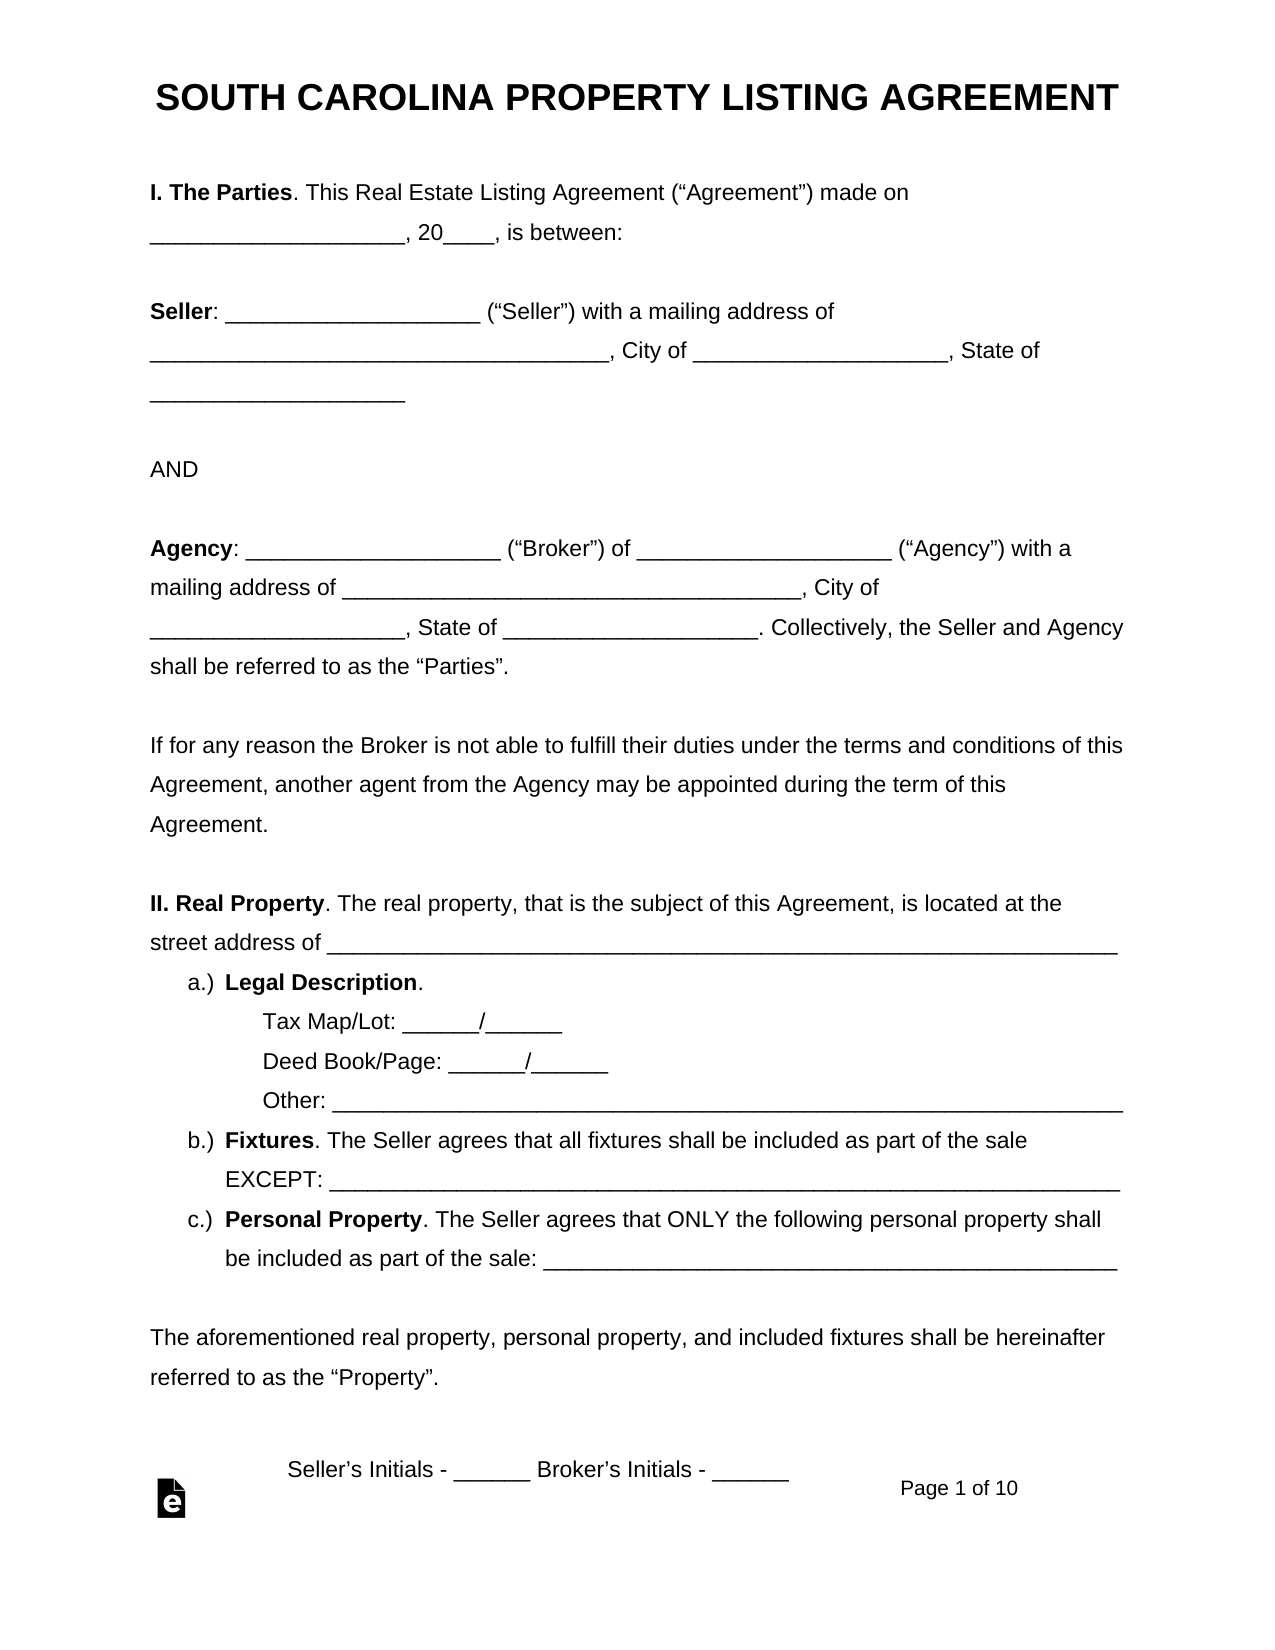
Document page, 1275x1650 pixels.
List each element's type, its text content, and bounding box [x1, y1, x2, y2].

text If for any reason the Broker is not able to fulfill their duties under the terms and conditions of this Agreement, another agent from the Agency may be appointed during the term of this Agreement. [150, 732, 1125, 837]
text Agency: ____________________ (“Broker”) of ____________________ (“Agency”) with a mailing address of ____________________________________, City of ____________________, State of ____________________. Collectively, the Seller and Agency shall be referred to as the “Parties”. [150, 534, 1125, 679]
list Legal Description. [187, 969, 1125, 995]
text II. Real Property. The real property, that is the subject of this Agreement, is located at the street address of ______________________________________________________________ [150, 890, 1125, 956]
list Tax Map/Lot: ______/______ [262, 1008, 1125, 1034]
text AND [150, 456, 1125, 482]
list Personal Property. The Seller agrees that ONLY the following personal property shall be included as part of the sale: _____________________________________________ [187, 1206, 1125, 1271]
list Other: ______________________________________________________________ [262, 1087, 1125, 1113]
text The aforementioned real property, personal property, and included fixtures shall be hereinafter referred to as the “Property”. [150, 1324, 1125, 1390]
list Deed Book/Page: ______/______ [262, 1048, 1125, 1074]
text Seller: ____________________ (“Seller”) with a mailing address of ____________________________________, City of ____________________, State of ____________________ [150, 298, 1125, 403]
text I. The Parties. This Real Estate Listing Agreement (“Agreement”) made on ____________________, 20____, is between: [150, 179, 1125, 245]
text SOUTH CAROLINA PROPERTY LISTING AGREEMENT [150, 75, 1125, 118]
list Fixtures. The Seller agrees that all fixtures shall be included as part of the sale EXCEPT: ______________________________________________________________ [187, 1127, 1125, 1192]
